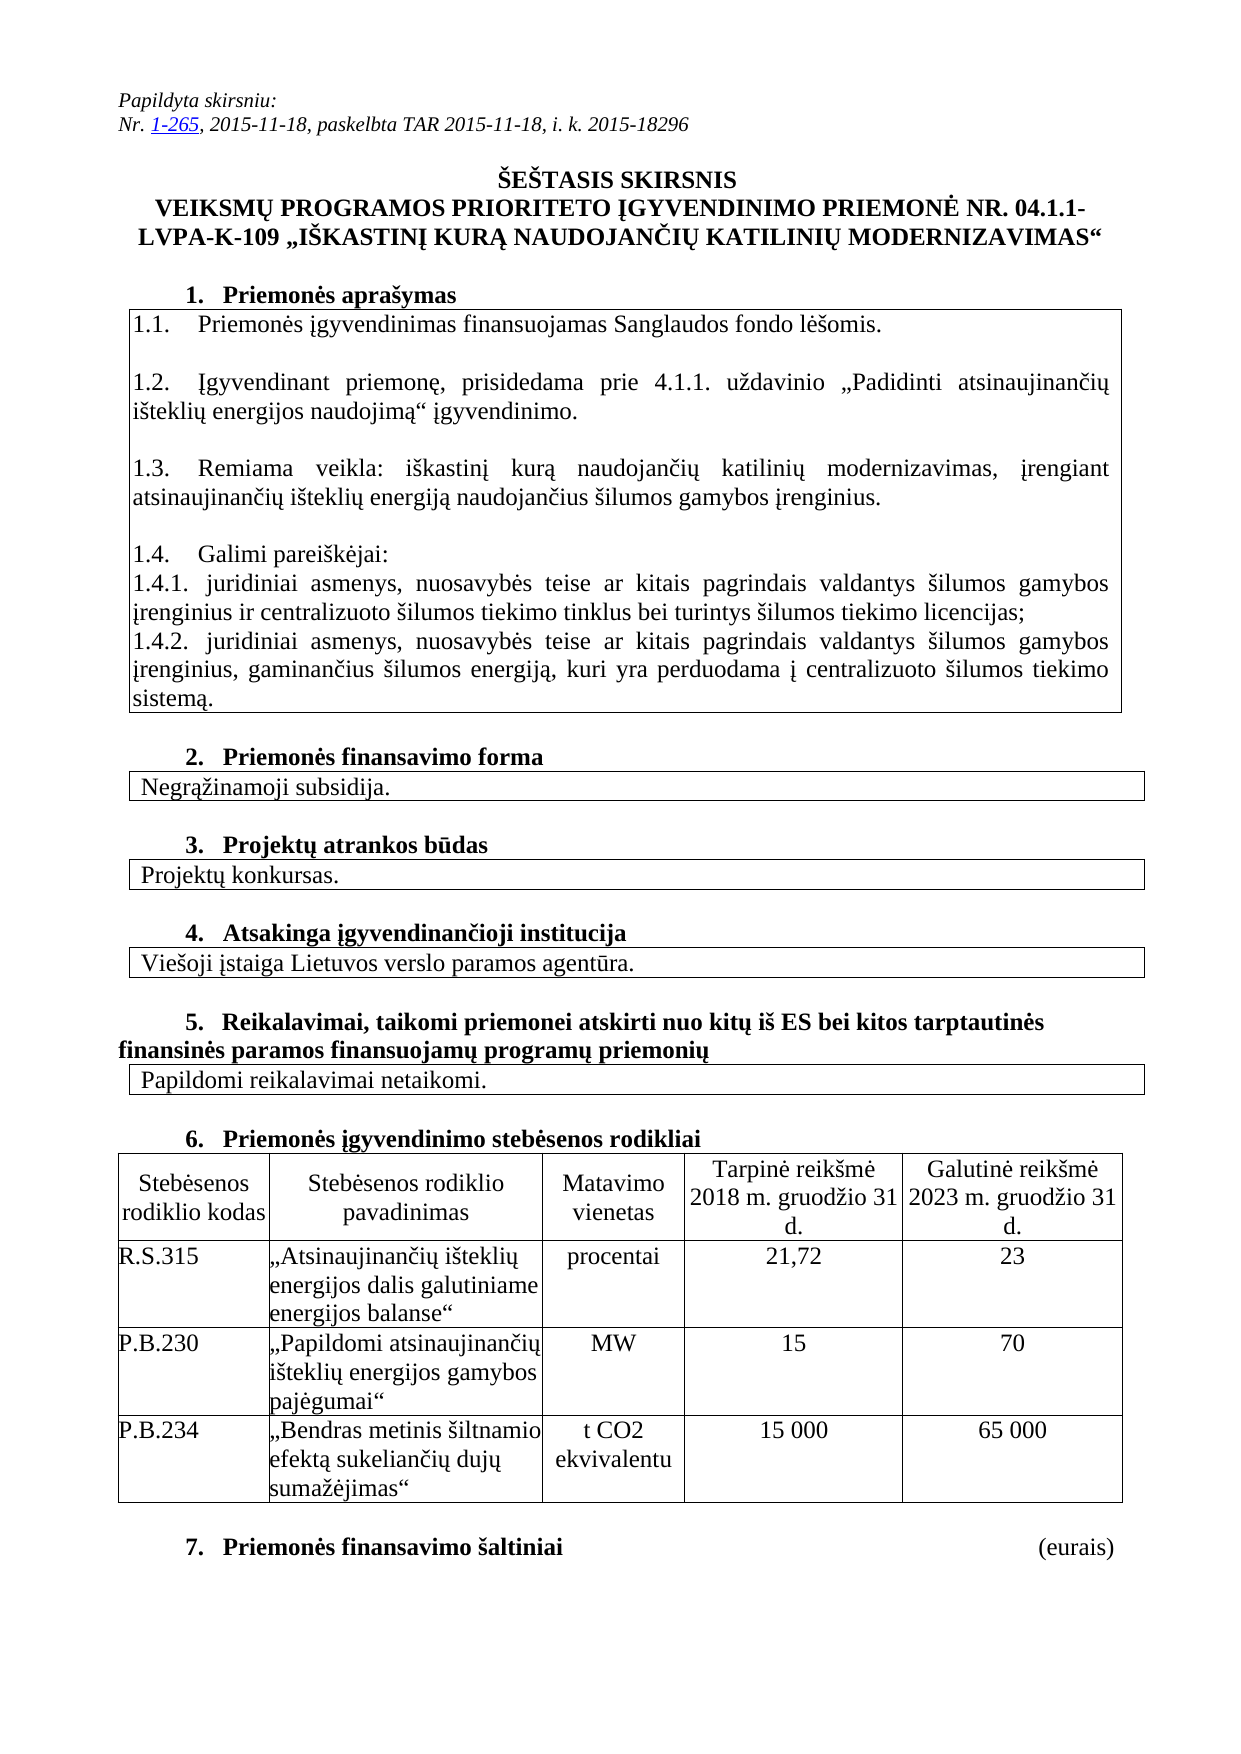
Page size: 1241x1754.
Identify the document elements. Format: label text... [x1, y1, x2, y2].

text ŠEŠTASIS SKIRSNIS [118, 165, 1122, 193]
table_header Matavimo vienetas [543, 1154, 684, 1240]
table_cell 1.2. Įgyvendinant priemonę, prisidedama prie 4.1.1. uždavinio „Padidinti atsinaujinančių išteklių energijos naudojimą“ įgyvendinimo. 1.3. Remiama veikla: iškastinį kurą naudojančių katilinių modernizavimas, įrengiant atsinaujinančių išteklių energiją naudojančius šilumos gamybos įrenginius. [130, 367, 1121, 511]
text 1. Priemonės aprašymas [185, 280, 1122, 308]
table_cell 1.4. Galimi pareiškėjai: 1.4.1. juridiniai asmenys, nuosavybės teise ar kitais pagrindais valdantys šilumos gamybos įrenginius ir centralizuoto šilumos tiekimo tinklus bei turintys šilumos tiekimo licencijas; 1.4.2. juridiniai asmenys, nuosavybės teise ar kitais pagrindais valdantys šilumos gamybos įrenginius, gaminančius šilumos energiją, kuri yra perduodama į centralizuoto šilumos tiekimo sistemą. [130, 540, 1121, 712]
text Papildyta skirsniu: [118, 88, 1122, 112]
table_cell MW [543, 1328, 684, 1414]
table_header 1.1. Priemonės įgyvendinimas finansuojamas Sanglaudos fondo lėšomis. [130, 310, 1121, 367]
text 6. Priemonės įgyvendinimo stebėsenos rodikliai [185, 1124, 1122, 1153]
text 4. Atsakinga įgyvendinančioji institucija [185, 918, 1122, 947]
table_cell 15 [685, 1328, 902, 1414]
table_cell 15 000 [685, 1416, 902, 1502]
table_cell [130, 511, 1121, 539]
table_header Stebėsenos rodiklio pavadinimas [270, 1154, 542, 1240]
table_header Papildomi reikalavimai netaikomi. [130, 1065, 1144, 1094]
table_header Tarpinė reikšmė 2018 m. gruodžio 31 d. [685, 1154, 902, 1240]
table_cell P.B.230 [119, 1328, 269, 1414]
text Nr. 1-265, 2015-11-18, paskelbta TAR 2015-11-18, i. k. 2015-18296 [118, 112, 1122, 136]
text VEIKSMŲ PROGRAMOS PRIORITETO ĮGYVENDINIMO PRIEMONĖ NR. 04.1.1-LVPA-K-109 „IŠKASTINĮ KURĄ NAUDOJANČIŲ KATILINIŲ MODERNIZAVIMAS“ [118, 193, 1122, 251]
table_cell t CO2 ekvivalentu [543, 1416, 684, 1502]
table_cell 70 [903, 1328, 1122, 1414]
table_cell „Papildomi atsinaujinančių išteklių energijos gamybos pajėgumai“ [270, 1328, 542, 1414]
table_header Negrąžinamoji subsidija. [130, 772, 1144, 800]
table_cell 21,72 [685, 1241, 902, 1327]
table_header Galutinė reikšmė 2023 m. gruodžio 31 d. [903, 1154, 1122, 1240]
table_cell R.S.315 [119, 1241, 269, 1327]
table_cell P.B.234 [119, 1416, 269, 1502]
text 7. Priemonės finansavimo šaltiniai (eurais) [185, 1532, 1122, 1560]
text 3. Projektų atrankos būdas [185, 830, 1122, 859]
table_cell „Atsinaujinančių išteklių energijos dalis galutiniame energijos balanse“ [270, 1241, 542, 1327]
table_header Projektų konkursas. [130, 860, 1144, 889]
table_header Stebėsenos rodiklio kodas [119, 1154, 269, 1240]
table_cell 23 [903, 1241, 1122, 1327]
text 2. Priemonės finansavimo forma [185, 742, 1122, 771]
table_cell 65 000 [903, 1416, 1122, 1502]
table_cell procentai [543, 1241, 684, 1327]
table_header Viešoji įstaiga Lietuvos verslo paramos agentūra. [130, 948, 1144, 977]
text 5. Reikalavimai, taikomi priemonei atskirti nuo kitų iš ES bei kitos tarptautinės finansinės paramos finansuojamų programų priemonių [118, 1007, 1122, 1064]
table_cell „Bendras metinis šiltnamio efektą sukeliančių dujų sumažėjimas“ [270, 1416, 542, 1502]
